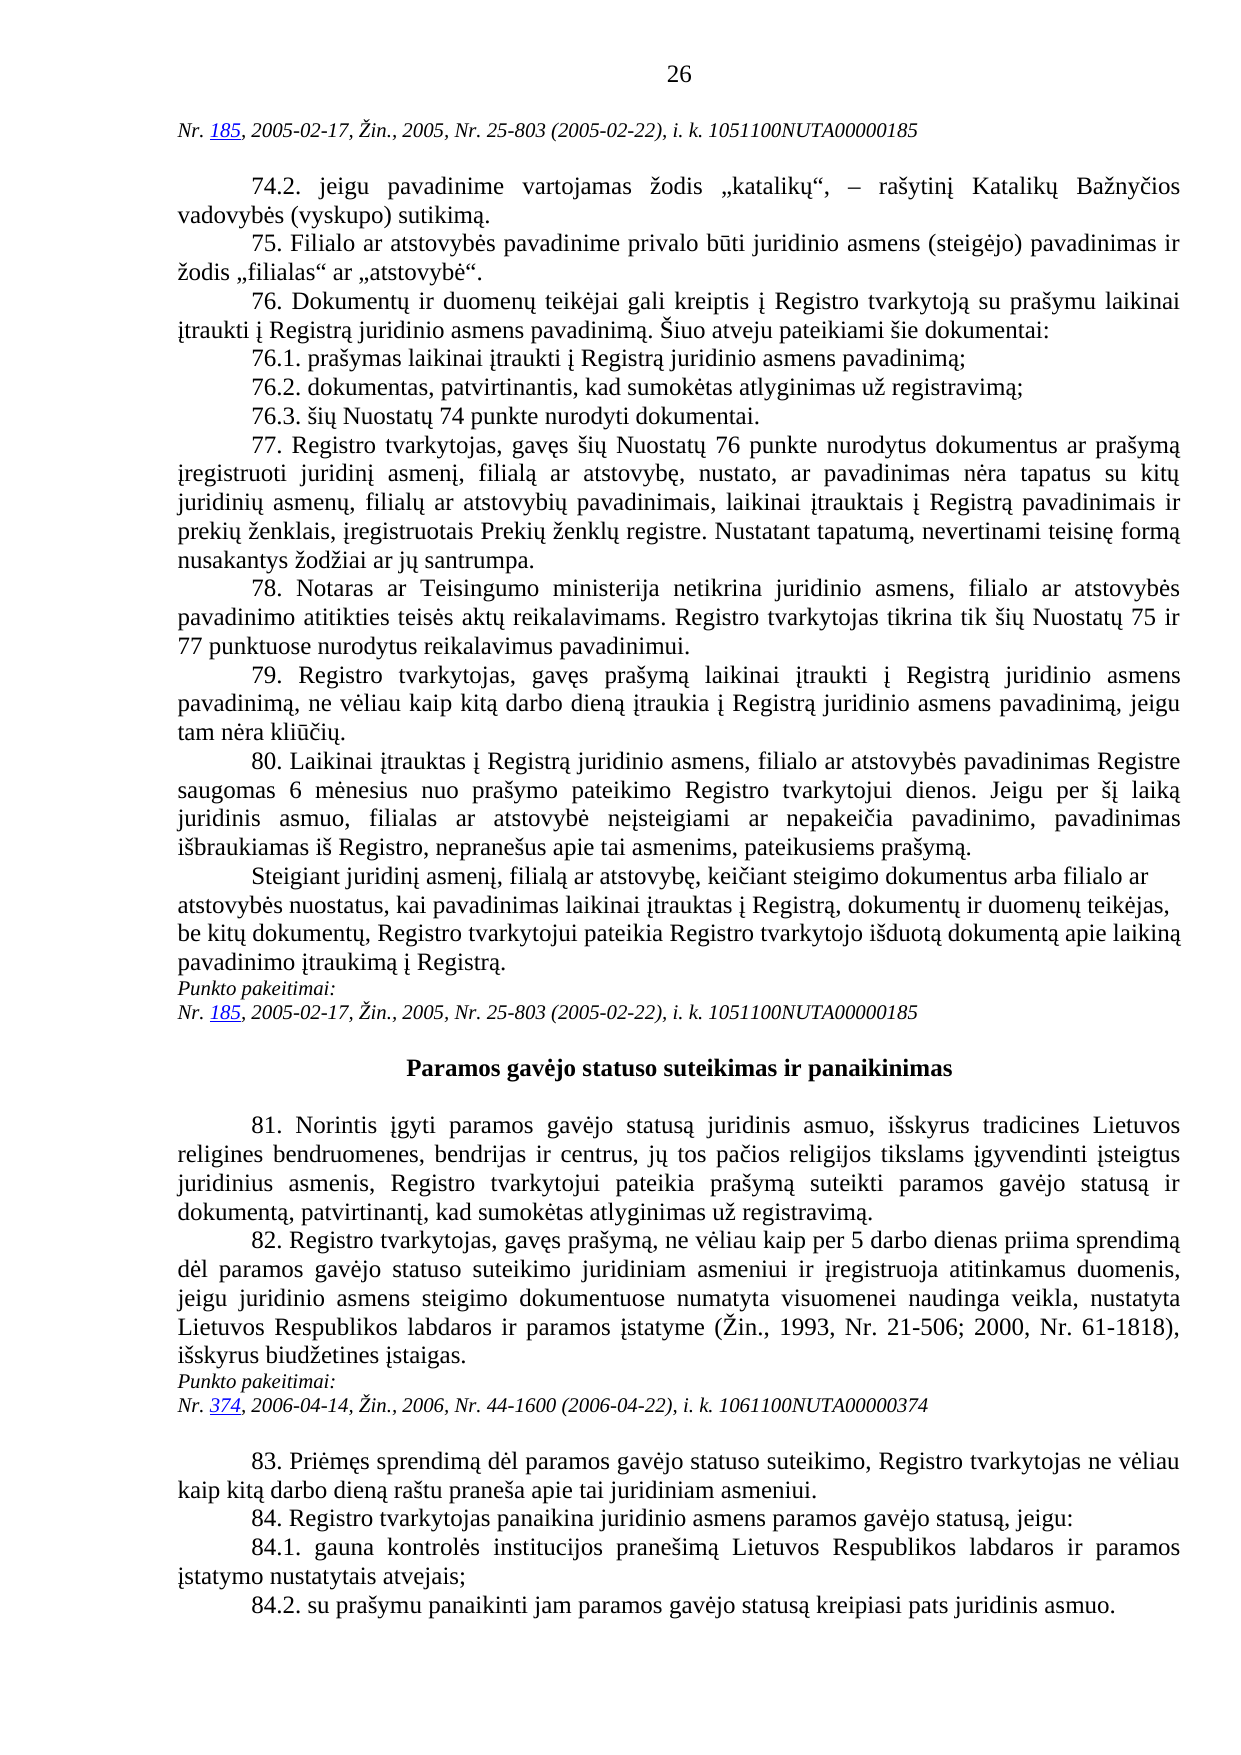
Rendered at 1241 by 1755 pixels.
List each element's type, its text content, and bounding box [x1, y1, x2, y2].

text 74.2. jeigu pavadinime vartojamas žodis „katalikų“, – rašytinį Katalikų Bažnyčios vadovybės (vyskupo) sutikimą. [177, 171, 1181, 228]
text Paramos gavėjo statuso suteikimas ir panaikinimas [177, 1053, 1181, 1082]
text Nr. 374, 2006-04-14, Žin., 2006, Nr. 44-1600 (2006-04-22), i. k. 1061100NUTA00000374 [177, 1393, 1181, 1417]
text 76.1. prašymas laikinai įtraukti į Registrą juridinio asmens pavadinimą; [177, 343, 1181, 372]
text 83. Priėmęs sprendimą dėl paramos gavėjo statuso suteikimo, Registro tvarkytojas ne vėliau kaip kitą darbo dieną raštu praneša apie tai juridiniam asmeniui. [177, 1446, 1181, 1503]
text 84.2. su prašymu panaikinti jam paramos gavėjo statusą kreipiasi pats juridinis asmuo. [177, 1590, 1181, 1618]
text Steigiant juridinį asmenį, filialą ar atstovybę, keičiant steigimo dokumentus arba filialo ar atstovybės nuostatus, kai pavadinimas laikinai įtrauktas į Registrą, dokumentų ir duomenų teikėjas, be kitų dokumentų, Registro tvarkytojui pateikia Registro tvarkytojo išduotą dokumentą apie laikiną pavadinimo įtraukimą į Registrą. [177, 861, 1181, 976]
text Punkto pakeitimai: [177, 1369, 1181, 1393]
text 76.3. šių Nuostatų 74 punkte nurodyti dokumentai. [177, 401, 1181, 430]
text 84.1. gauna kontrolės institucijos pranešimą Lietuvos Respublikos labdaros ir paramos įstatymo nustatytais atvejais; [177, 1532, 1181, 1590]
text 79. Registro tvarkytojas, gavęs prašymą laikinai įtraukti į Registrą juridinio asmens pavadinimą, ne vėliau kaip kitą darbo dieną įtraukia į Registrą juridinio asmens pavadinimą, jeigu tam nėra kliūčių. [177, 660, 1181, 746]
text 76.2. dokumentas, patvirtinantis, kad sumokėtas atlyginimas už registravimą; [177, 372, 1181, 401]
text 75. Filialo ar atstovybės pavadinime privalo būti juridinio asmens (steigėjo) pavadinimas ir žodis „filialas“ ar „atstovybė“. [177, 228, 1181, 286]
text 80. Laikinai įtrauktas į Registrą juridinio asmens, filialo ar atstovybės pavadinimas Registre saugomas 6 mėnesius nuo prašymo pateikimo Registro tvarkytojui dienos. Jeigu per šį laiką juridinis asmuo, filialas ar atstovybė neįsteigiami ar nepakeičia pavadinimo, pavadinimas išbraukiamas iš Registro, nepranešus apie tai asmenims, pateikusiems prašymą. [177, 746, 1181, 861]
text 76. Dokumentų ir duomenų teikėjai gali kreiptis į Registro tvarkytoją su prašymu laikinai įtraukti į Registrą juridinio asmens pavadinimą. Šiuo atveju pateikiami šie dokumentai: [177, 286, 1181, 343]
text Nr. 185, 2005-02-17, Žin., 2005, Nr. 25-803 (2005-02-22), i. k. 1051100NUTA00000185 [177, 1000, 1181, 1024]
text Punkto pakeitimai: [177, 976, 1181, 1000]
text 81. Norintis įgyti paramos gavėjo statusą juridinis asmuo, išskyrus tradicines Lietuvos religines bendruomenes, bendrijas ir centrus, jų tos pačios religijos tikslams įgyvendinti įsteigtus juridinius asmenis, Registro tvarkytojui pateikia prašymą suteikti paramos gavėjo statusą ir dokumentą, patvirtinantį, kad sumokėtas atlyginimas už registravimą. [177, 1110, 1181, 1225]
text 77. Registro tvarkytojas, gavęs šių Nuostatų 76 punkte nurodytus dokumentus ar prašymą įregistruoti juridinį asmenį, filialą ar atstovybę, nustato, ar pavadinimas nėra tapatus su kitų juridinių asmenų, filialų ar atstovybių pavadinimais, laikinai įtrauktais į Registrą pavadinimais ir prekių ženklais, įregistruotais Prekių ženklų registre. Nustatant tapatumą, nevertinami teisinę formą nusakantys žodžiai ar jų santrumpa. [177, 430, 1181, 573]
text 78. Notaras ar Teisingumo ministerija netikrina juridinio asmens, filialo ar atstovybės pavadinimo atitikties teisės aktų reikalavimams. Registro tvarkytojas tikrina tik šių Nuostatų 75 ir 77 punktuose nurodytus reikalavimus pavadinimui. [177, 573, 1181, 660]
text 84. Registro tvarkytojas panaikina juridinio asmens paramos gavėjo statusą, jeigu: [177, 1503, 1181, 1532]
text 82. Registro tvarkytojas, gavęs prašymą, ne vėliau kaip per 5 darbo dienas priima sprendimą dėl paramos gavėjo statuso suteikimo juridiniam asmeniui ir įregistruoja atitinkamus duomenis, jeigu juridinio asmens steigimo dokumentuose numatyta visuomenei naudinga veikla, nustatyta Lietuvos Respublikos labdaros ir paramos įstatyme (Žin., 1993, Nr. 21-506; 2000, Nr. 61-1818), išskyrus biudžetines įstaigas. [177, 1225, 1181, 1369]
text Nr. 185, 2005-02-17, Žin., 2005, Nr. 25-803 (2005-02-22), i. k. 1051100NUTA00000185 [177, 118, 1181, 142]
